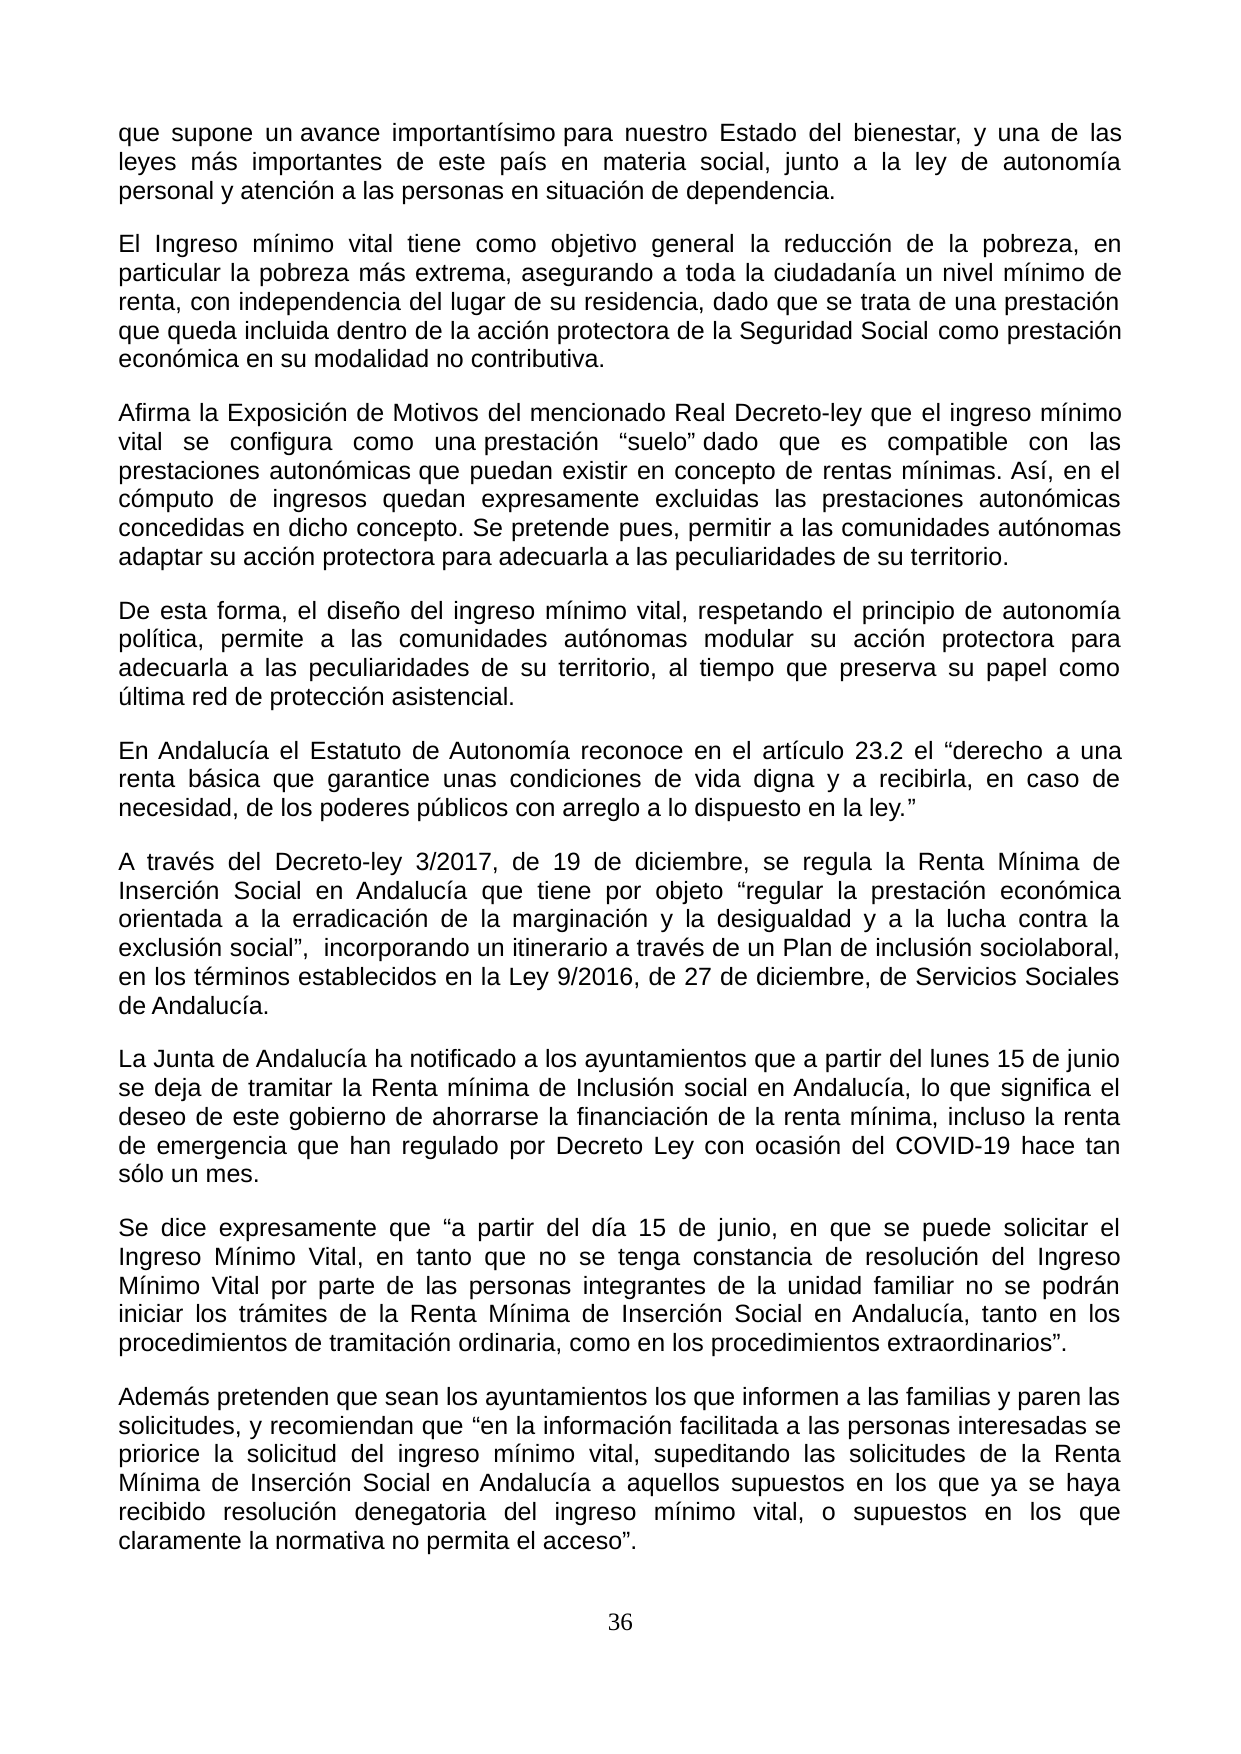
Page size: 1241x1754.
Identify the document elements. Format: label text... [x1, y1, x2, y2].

text Se dice expresamente que “a partir del día 15 de junio, en que se puede solicitar el Ingreso Mínimo Vital, en tanto que no se tenga constancia de resolución del Ingreso Mínimo Vital por parte de las personas integrantes de la unidad familiar no se podrán iniciar los trámites de la Renta Mínima de Inserción Social en Andalucía, tanto en los procedimientos de tramitación ordinaria, como en los procedimientos extraordinarios”. [118, 1213, 1122, 1357]
text A través del Decreto-ley 3/2017, de 19 de diciembre, se regula la Renta Mínima de Inserción Social en Andalucía que tiene por objeto “regular la prestación económica orientada a la erradicación de la marginación y la desigualdad y a la lucha contra la exclusión social”, incorporando un itinerario a través de un Plan de inclusión sociolaboral, en los términos establecidos en la Ley 9/2016, de 27 de diciembre, de Servicios Sociales de Andalucía. [118, 847, 1122, 1019]
text En Andalucía el Estatuto de Autonomía reconoce en el artículo 23.2 el “derecho a una renta básica que garantice unas condiciones de vida digna y a recibirla, en caso de necesidad, de los poderes públicos con arreglo a lo dispuesto en la ley.” [118, 736, 1122, 822]
text Además pretenden que sean los ayuntamientos los que informen a las familias y paren las solicitudes, y recomiendan que “en la información facilitada a las personas interesadas se priorice la solicitud del ingreso mínimo vital, supeditando las solicitudes de la Renta Mínima de Inserción Social en Andalucía a aquellos supuestos en los que ya se haya recibido resolución denegatoria del ingreso mínimo vital, o supuestos en los que claramente la normativa no permita el acceso”. [118, 1382, 1122, 1554]
text De esta forma, el diseño del ingreso mínimo vital, respetando el principio de autonomía política, permite a las comunidades autónomas modular su acción protectora para adecuarla a las peculiaridades de su territorio, al tiempo que preserva su papel como última red de protección asistencial. [118, 596, 1122, 711]
text El Ingreso mínimo vital tiene como objetivo general la reducción de la pobreza, en particular la pobreza más extrema, asegurando a toda la ciudadanía un nivel mínimo de renta, con independencia del lugar de su residencia, dado que se trata de una prestación que queda incluida dentro de la acción protectora de la Seguridad Social como prestación económica en su modalidad no contributiva. [118, 229, 1122, 373]
text que supone un avance importantísimo para nuestro Estado del bienestar, y una de las leyes más importantes de este país en materia social, junto a la ley de autonomía personal y atención a las personas en situación de dependencia. [118, 118, 1122, 204]
text La Junta de Andalucía ha notificado a los ayuntamientos que a partir del lunes 15 de junio se deja de tramitar la Renta mínima de Inclusión social en Andalucía, lo que significa el deseo de este gobierno de ahorrarse la financiación de la renta mínima, incluso la renta de emergencia que han regulado por Decreto Ley con ocasión del COVID-19 hace tan sólo un mes. [118, 1044, 1122, 1188]
text Afirma la Exposición de Motivos del mencionado Real Decreto-ley que el ingreso mínimo vital se configura como una prestación “suelo” dado que es compatible con las prestaciones autonómicas que puedan existir en concepto de rentas mínimas. Así, en el cómputo de ingresos quedan expresamente excluidas las prestaciones autonómicas concedidas en dicho concepto. Se pretende pues, permitir a las comunidades autónomas adaptar su acción protectora para adecuarla a las peculiaridades de su territorio. [118, 398, 1122, 571]
